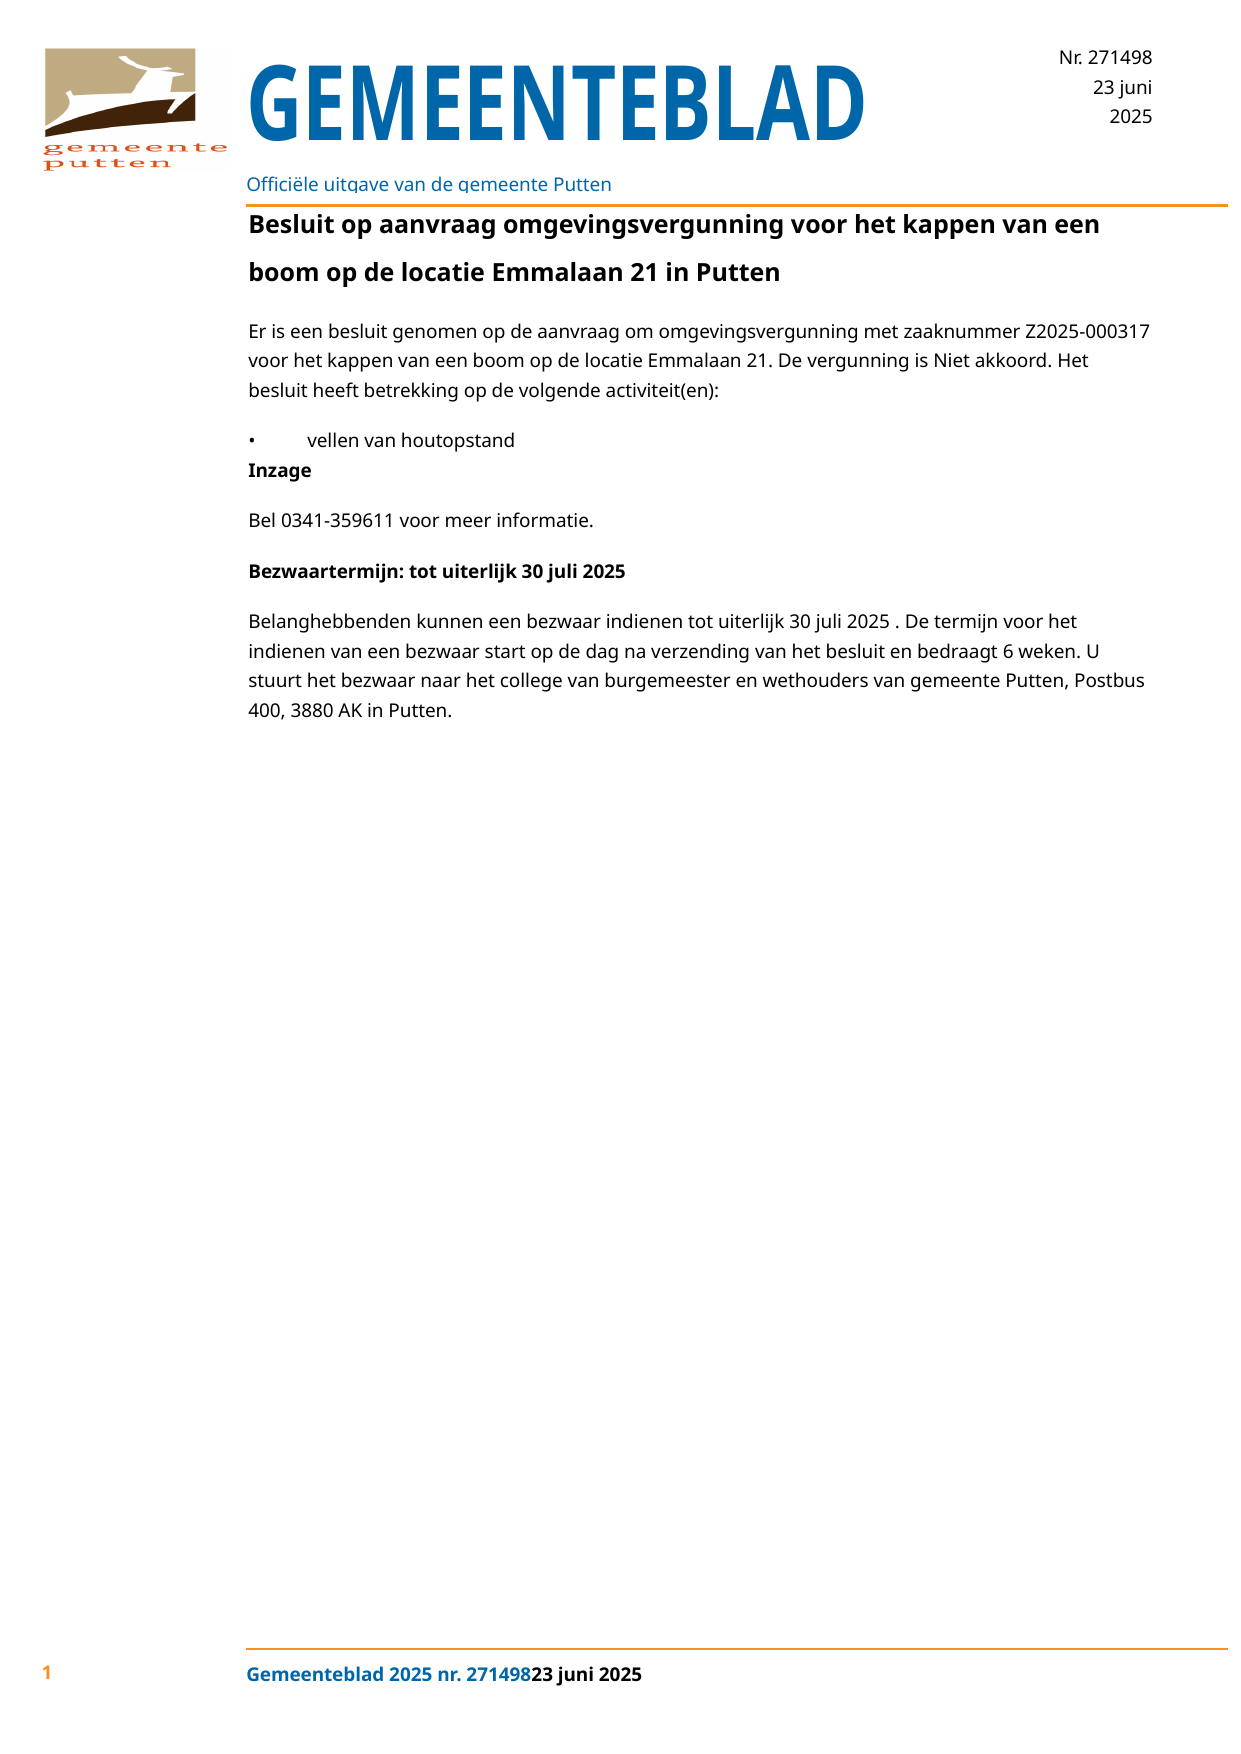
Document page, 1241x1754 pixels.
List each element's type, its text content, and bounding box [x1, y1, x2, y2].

text Belanghebbenden kunnen een bezwaar indienen tot uiterlijk 30 juli 2025 . De termijn voor het indienen van een bezwaar start op de dag na verzending van het besluit en bedraagt 6 weken. U stuurt het bezwaar naar het college van burgemeester en wethouders van gemeente Putten, Postbus 400, 3880 AK in Putten. [248, 608, 1152, 723]
text Bel 0341-359611 voor meer informatie. [248, 507, 1152, 533]
picture [41, 47, 231, 172]
text Er is een besluit genomen op de aanvraag om omgevingsvergunning met zaaknummer Z2025-000317 voor het kappen van een boom op de locatie Emmalaan 21. De vergunning is Niet akkoord. Het besluit heeft betrekking op de volgende activiteit(en): [248, 318, 1152, 403]
text Besluit op aanvraag omgevingsvergunning voor het kappen van een boom op de locatie Emmalaan 21 in Putten [248, 207, 1152, 288]
list vellen van houtopstand [248, 427, 1152, 453]
text Inzage [248, 457, 1152, 483]
text Bezwaartermijn: tot uiterlijk 30 juli 2025 [248, 558, 1152, 584]
